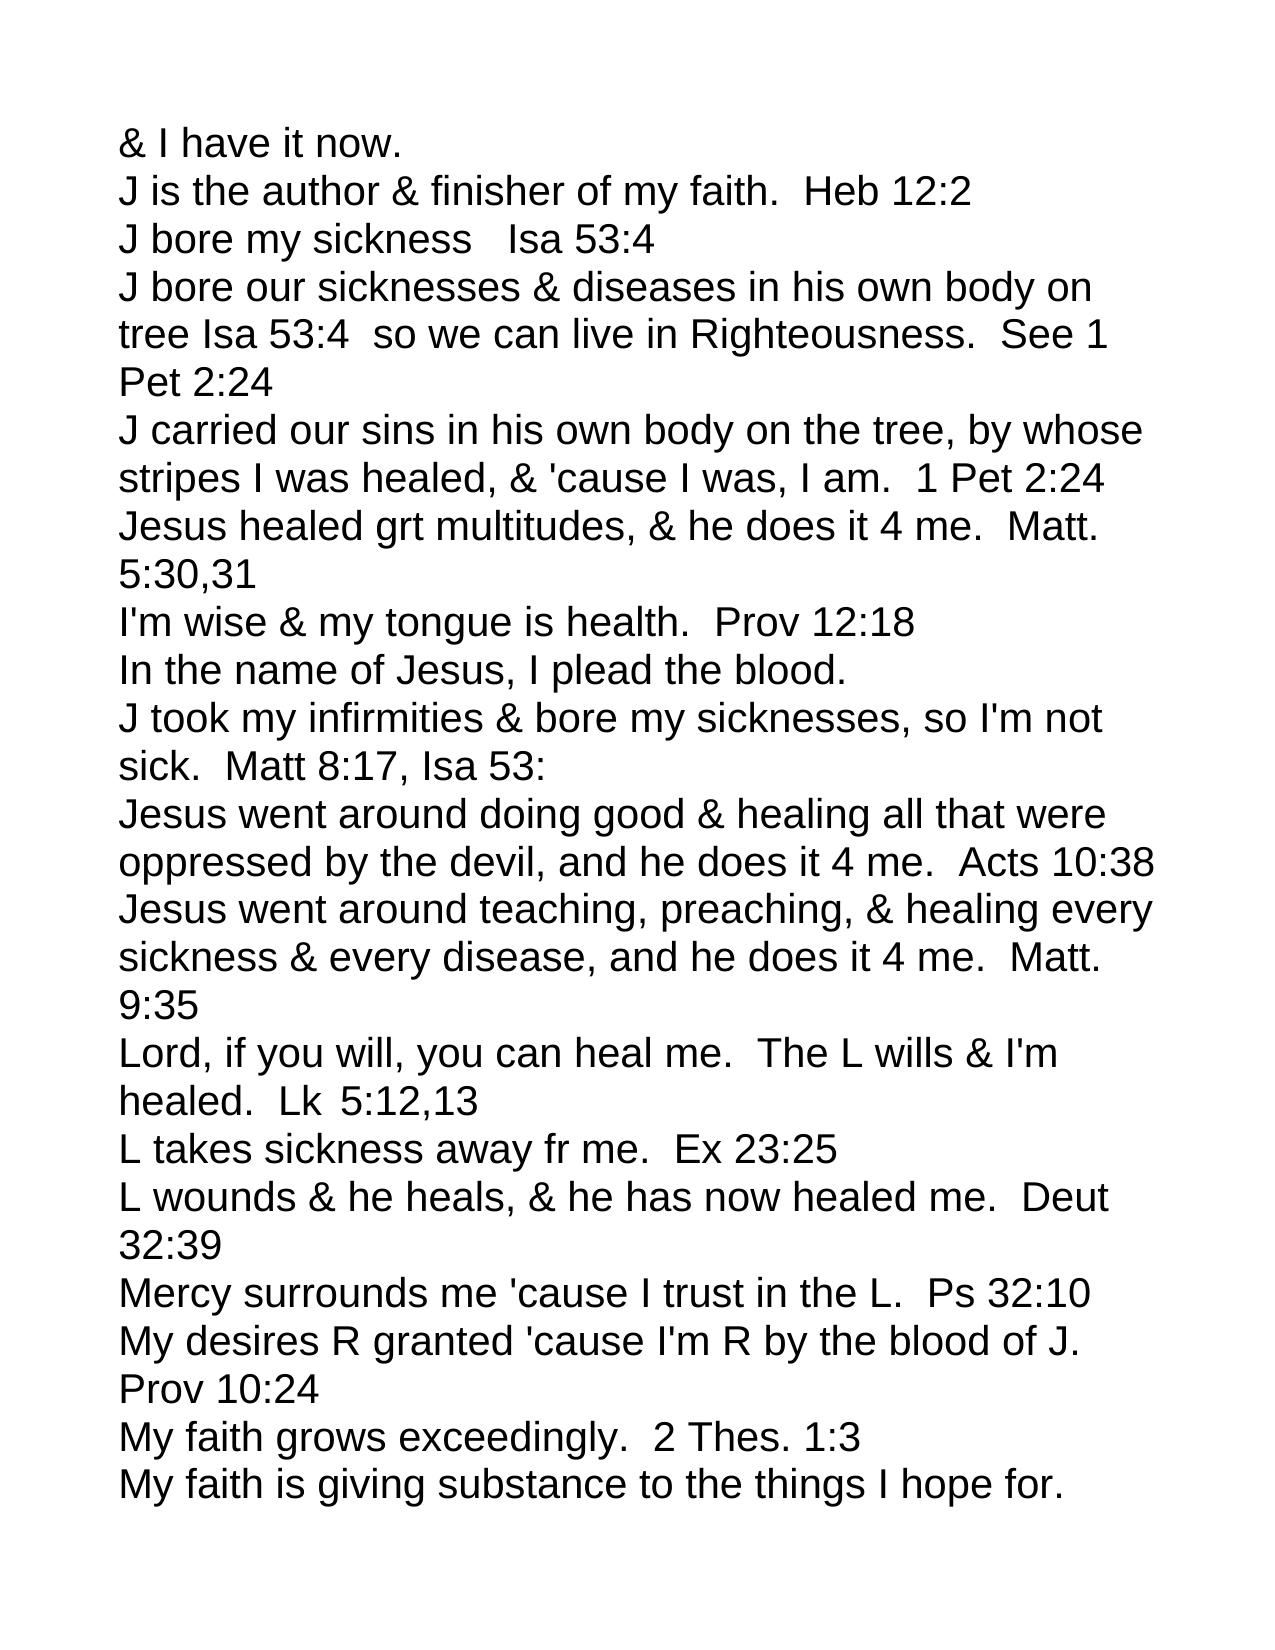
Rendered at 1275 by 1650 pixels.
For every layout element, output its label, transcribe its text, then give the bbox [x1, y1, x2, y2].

text J bore our sicknesses & diseases in his own body on tree Isa 53:4 so we can live in Righteousness. See 1 Pet 2:24 [118, 262, 1157, 406]
text My faith grows exceedingly. 2 Thes. 1:3 [118, 1412, 1157, 1460]
text My desires R granted 'cause I'm R by the blood of J. Prov 10:24 [118, 1316, 1157, 1412]
text Mercy surrounds me 'cause I trust in the L. Ps 32:10 [118, 1268, 1157, 1316]
text J carried our sins in his own body on the tree, by whose stripes I was healed, & 'cause I was, I am. 1 Pet 2:24 [118, 406, 1157, 501]
text L wounds & he heals, & he has now healed me. Deut 32:39 [118, 1172, 1157, 1268]
text In the name of Jesus, I plead the blood. [118, 645, 1157, 693]
text L takes sickness away fr me. Ex 23:25 [118, 1124, 1157, 1172]
text I'm wise & my tongue is health. Prov 12:18 [118, 597, 1157, 645]
text J is the author & finisher of my faith. Heb 12:2 [118, 166, 1157, 214]
text Jesus healed grt multitudes, & he does it 4 me. Matt. 5:30,31 [118, 501, 1157, 597]
text Jesus went around teaching, preaching, & healing every sickness & every disease, and he does it 4 me. Matt. 9:35 [118, 885, 1157, 1028]
text Jesus went around doing good & healing all that were oppressed by the devil, and he does it 4 me. Acts 10:38 [118, 789, 1157, 885]
text J took my infirmities & bore my sicknesses, so I'm not sick. Matt 8:17, Isa 53: [118, 693, 1157, 789]
text & I have it now. [118, 118, 1157, 166]
text J bore my sickness Isa 53:4 [118, 214, 1157, 262]
text Lord, if you will, you can heal me. The L wills & I'm healed. Lk 5:12,13 [118, 1028, 1157, 1124]
text My faith is giving substance to the things I hope for. [118, 1460, 1157, 1508]
